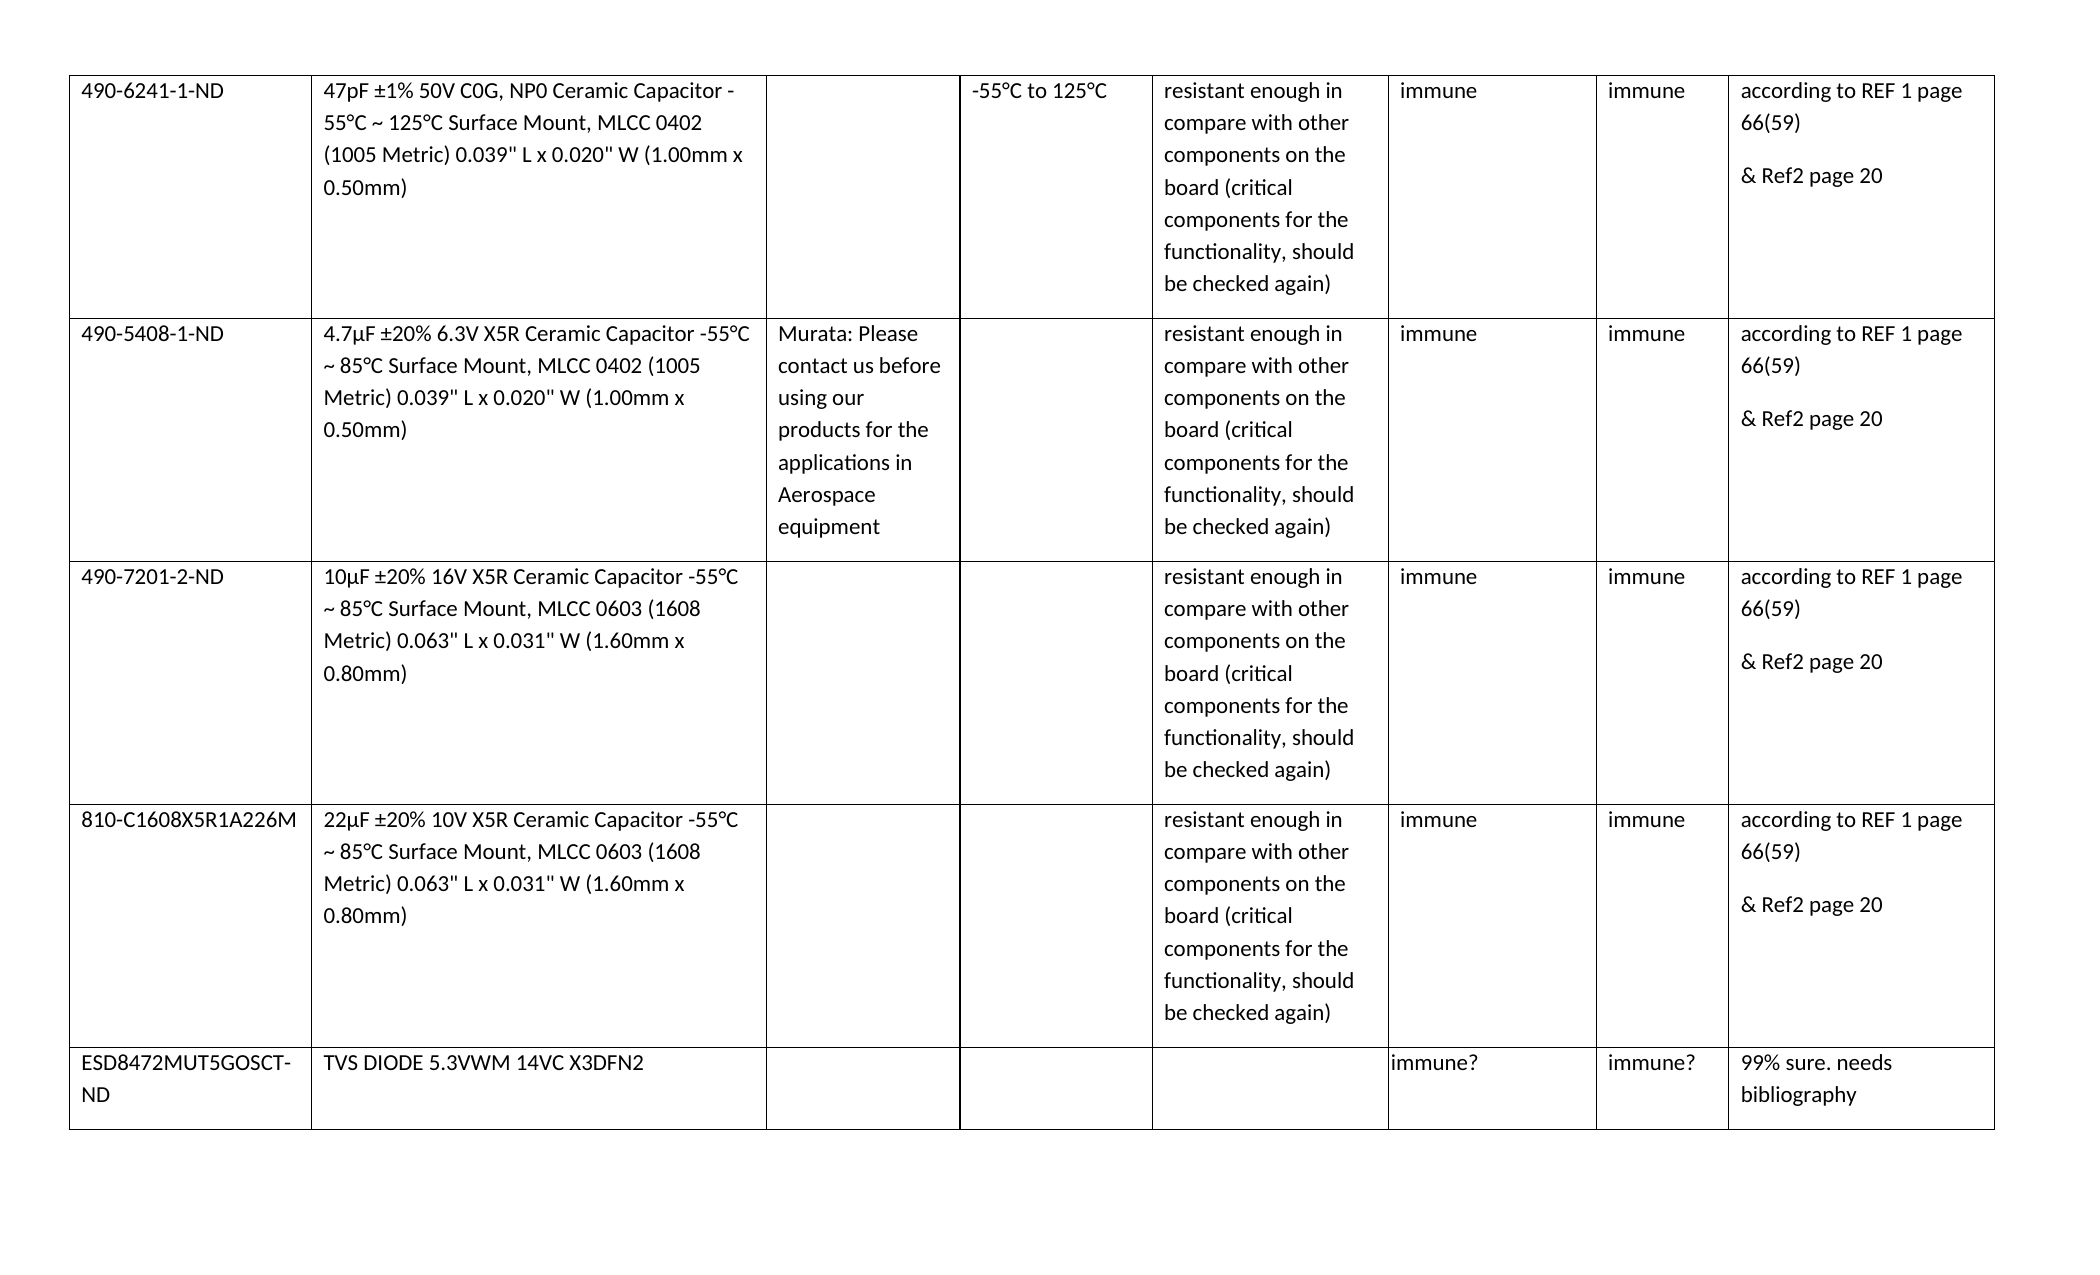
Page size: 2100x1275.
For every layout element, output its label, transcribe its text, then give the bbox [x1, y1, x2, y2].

table_cell according to REF 1 page 66(59) & Ref2 page 20 [1729, 76, 1994, 318]
table_cell [961, 562, 1152, 804]
table_cell immune [1597, 562, 1728, 804]
table_cell [961, 1048, 1152, 1129]
table_cell 47pF ±1% 50V C0G, NP0 Ceramic Capacitor -55°C ~ 125°C Surface Mount, MLCC 0402 (1005 Metric) 0.039" L x 0.020" W (1.00mm x 0.50mm) [312, 76, 766, 318]
table_cell 22µF ±20% 10V X5R Ceramic Capacitor -55°C ~ 85°C Surface Mount, MLCC 0603 (1608 Metric) 0.063" L x 0.031" W (1.60mm x 0.80mm) [312, 805, 766, 1047]
table_cell according to REF 1 page 66(59) & Ref2 page 20 [1729, 562, 1994, 804]
table_cell [767, 76, 959, 318]
table_cell according to REF 1 page 66(59) & Ref2 page 20 [1729, 805, 1994, 1047]
table_cell immune [1597, 805, 1728, 1047]
table_cell immune [1389, 805, 1596, 1047]
table_cell immune? [1597, 1048, 1728, 1129]
table_cell 490-7201-2-ND [70, 562, 311, 804]
table_cell 490-5408-1-ND [70, 319, 311, 561]
table_cell immune [1389, 562, 1596, 804]
table_cell 4.7µF ±20% 6.3V X5R Ceramic Capacitor -55°C ~ 85°C Surface Mount, MLCC 0402 (1005 Metric) 0.039" L x 0.020" W (1.00mm x 0.50mm) [312, 319, 766, 561]
table_cell ESD8472MUT5GOSCT-ND [70, 1048, 311, 1129]
table_cell immune [1389, 319, 1596, 561]
table_cell immune [1597, 319, 1728, 561]
table_cell 810-C1608X5R1A226M [70, 805, 311, 1047]
table_cell resistant enough in compare with other components on the board (critical components for the functionality, should be checked again) [1153, 319, 1388, 561]
table_cell [767, 805, 959, 1047]
table_cell 99% sure. needs bibliography [1729, 1048, 1994, 1129]
table_cell resistant enough in compare with other components on the board (critical components for the functionality, should be checked again) [1153, 805, 1388, 1047]
table_cell resistant enough in compare with other components on the board (critical components for the functionality, should be checked again) [1153, 76, 1388, 318]
table_cell [961, 805, 1152, 1047]
table_cell resistant enough in compare with other components on the board (critical components for the functionality, should be checked again) [1153, 562, 1388, 804]
table_cell [961, 319, 1152, 561]
table_cell Murata: Please contact us before using our products for the applications in Aerospace equipment [767, 319, 959, 561]
table_cell [1153, 1048, 1388, 1129]
table_cell immune [1389, 76, 1596, 318]
table_cell [767, 1048, 959, 1129]
table_cell [767, 562, 959, 804]
table_cell TVS DIODE 5.3VWM 14VC X3DFN2 [312, 1048, 766, 1129]
table_cell according to REF 1 page 66(59) & Ref2 page 20 [1729, 319, 1994, 561]
table_cell immune? [1389, 1048, 1596, 1129]
table_cell -55°C to 125°C [961, 76, 1152, 318]
table_cell 490-6241-1-ND [70, 76, 311, 318]
table_cell immune [1597, 76, 1728, 318]
table_cell 10µF ±20% 16V X5R Ceramic Capacitor -55°C ~ 85°C Surface Mount, MLCC 0603 (1608 Metric) 0.063" L x 0.031" W (1.60mm x 0.80mm) [312, 562, 766, 804]
